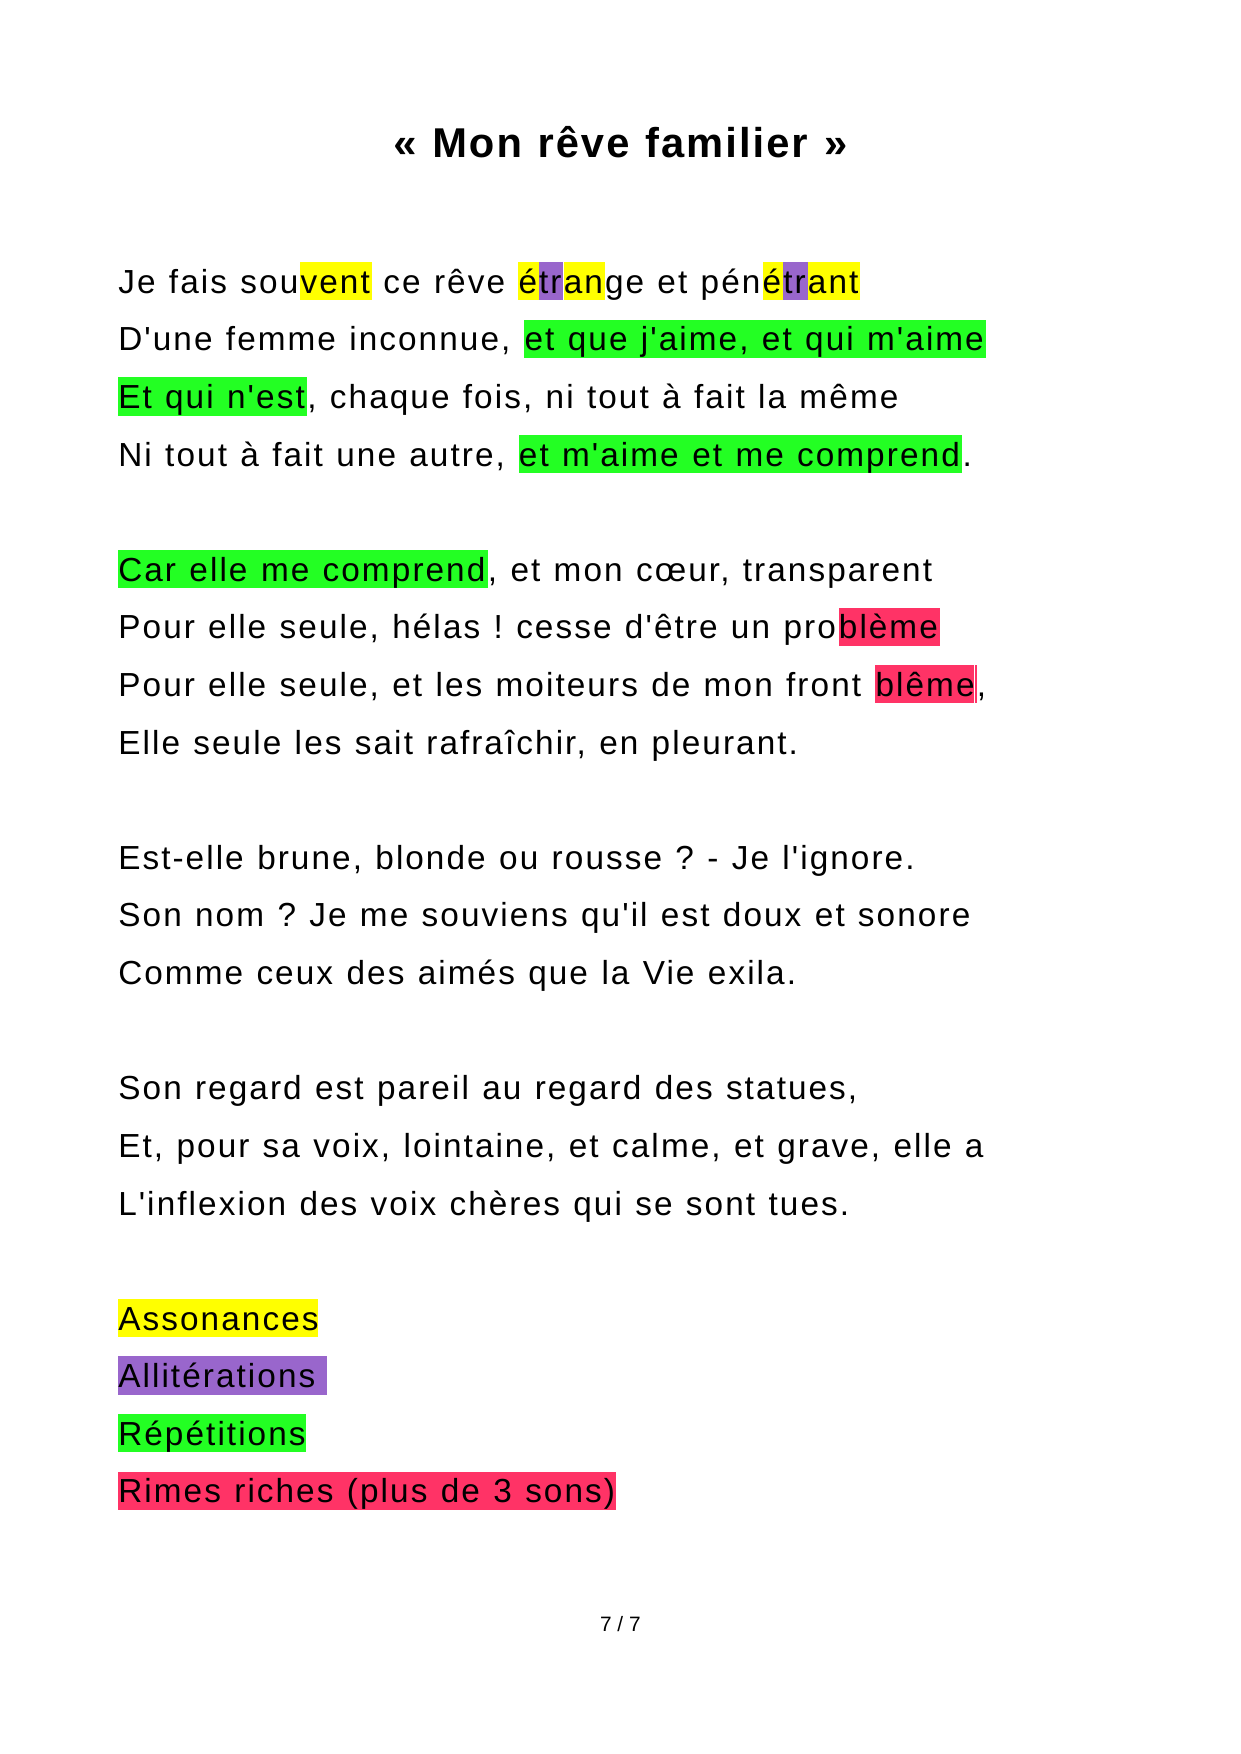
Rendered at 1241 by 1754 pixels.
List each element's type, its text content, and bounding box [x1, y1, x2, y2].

text Je fais souvent ce rêve étrange et pénétrant D'une femme inconnue, et que j'aime, et qui m'aime Et qui n'est, chaque fois, ni tout à fait la même Ni tout à fait une autre, et m'aime et me comprend. Car elle me comprend, et mon cœur, transparent Pour elle seule, hélas ! cesse d'être un problème Pour elle seule, et les moiteurs de mon front blême, Elle seule les sait rafraîchir, en pleurant. Est-elle brune, blonde ou rousse ? - Je l'ignore. Son nom ? Je me souviens qu'il est doux et sonore Comme ceux des aimés que la Vie exila. Son regard est pareil au regard des statues, Et, pour sa voix, lointaine, et calme, et grave, elle a L'inflexion des voix chères qui se sont tues. [118, 262, 1122, 1222]
text Assonances [118, 1299, 1122, 1337]
text Allitérations [118, 1356, 1122, 1395]
text « Mon rêve familier » [118, 118, 1122, 166]
text Répétitions [118, 1414, 1122, 1452]
text Rimes riches (plus de 3 sons) [118, 1472, 1122, 1510]
